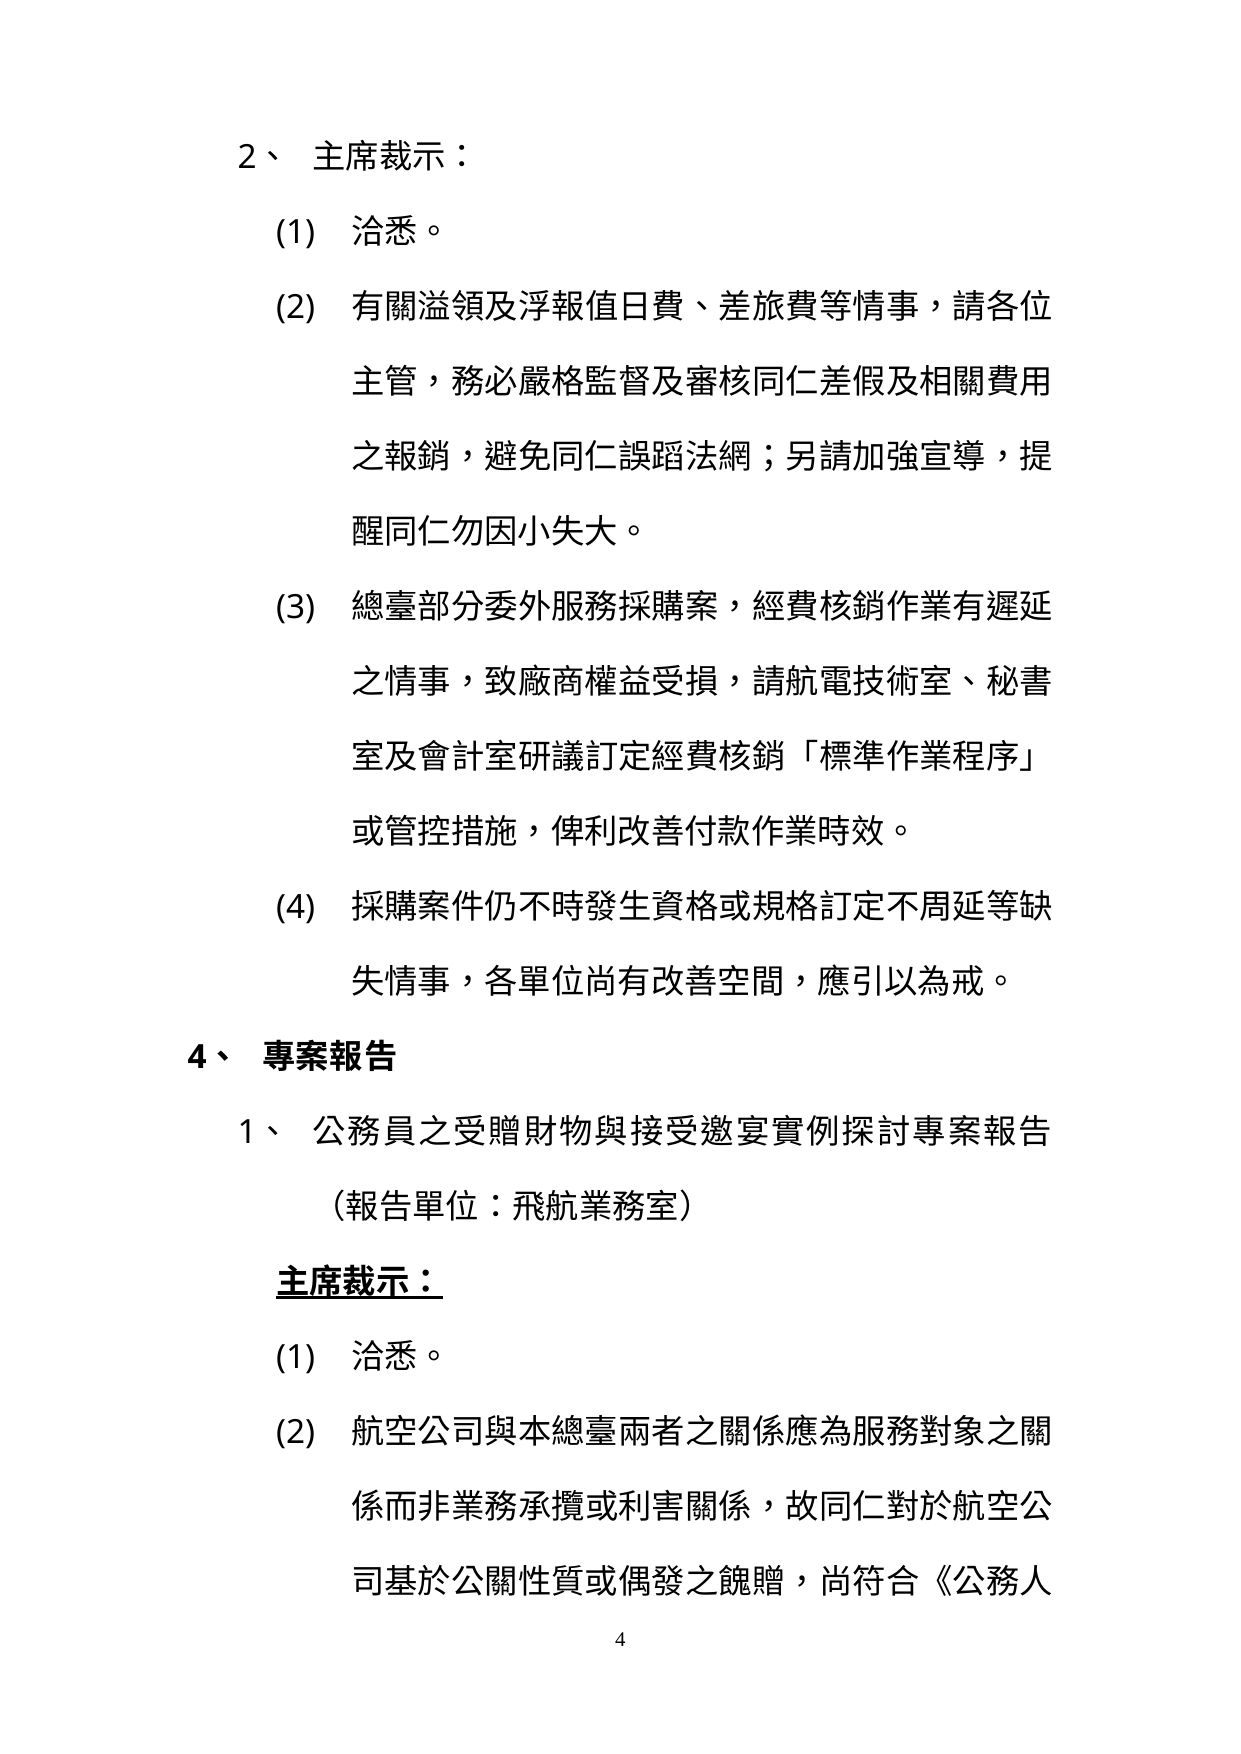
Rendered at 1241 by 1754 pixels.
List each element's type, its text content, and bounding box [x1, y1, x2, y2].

list 洽悉。 [276, 192, 1053, 267]
list 航空公司與本總臺兩者之關係應為服務對象之關係而非業務承攬或利害關係，故同仁對於航空公司基於公關性質或偶發之餽贈，尚符合《公務人 [276, 1392, 1053, 1617]
list 採購案件仍不時發生資格或規格訂定不周延等缺失情事，各單位尚有改善空間，應引以為戒。 [276, 867, 1053, 1017]
text 主席裁示： [276, 1242, 1053, 1317]
list 總臺部分委外服務採購案，經費核銷作業有遲延之情事，致廠商權益受損，請航電技術室、秘書室及會計室研議訂定經費核銷「標準作業程序」或管控措施，俾利改善付款作業時效。 [276, 567, 1053, 867]
list 專案報告 [187, 1017, 1053, 1092]
list 公務員之受贈財物與接受邀宴實例探討專案報告（報告單位：飛航業務室） [237, 1092, 1053, 1242]
list 有關溢領及浮報值日費、差旅費等情事，請各位主管，務必嚴格監督及審核同仁差假及相關費用之報銷，避免同仁誤蹈法網；另請加強宣導，提醒同仁勿因小失大。 [276, 267, 1053, 567]
list 洽悉。 [276, 1317, 1053, 1392]
list 主席裁示： [237, 117, 1053, 192]
